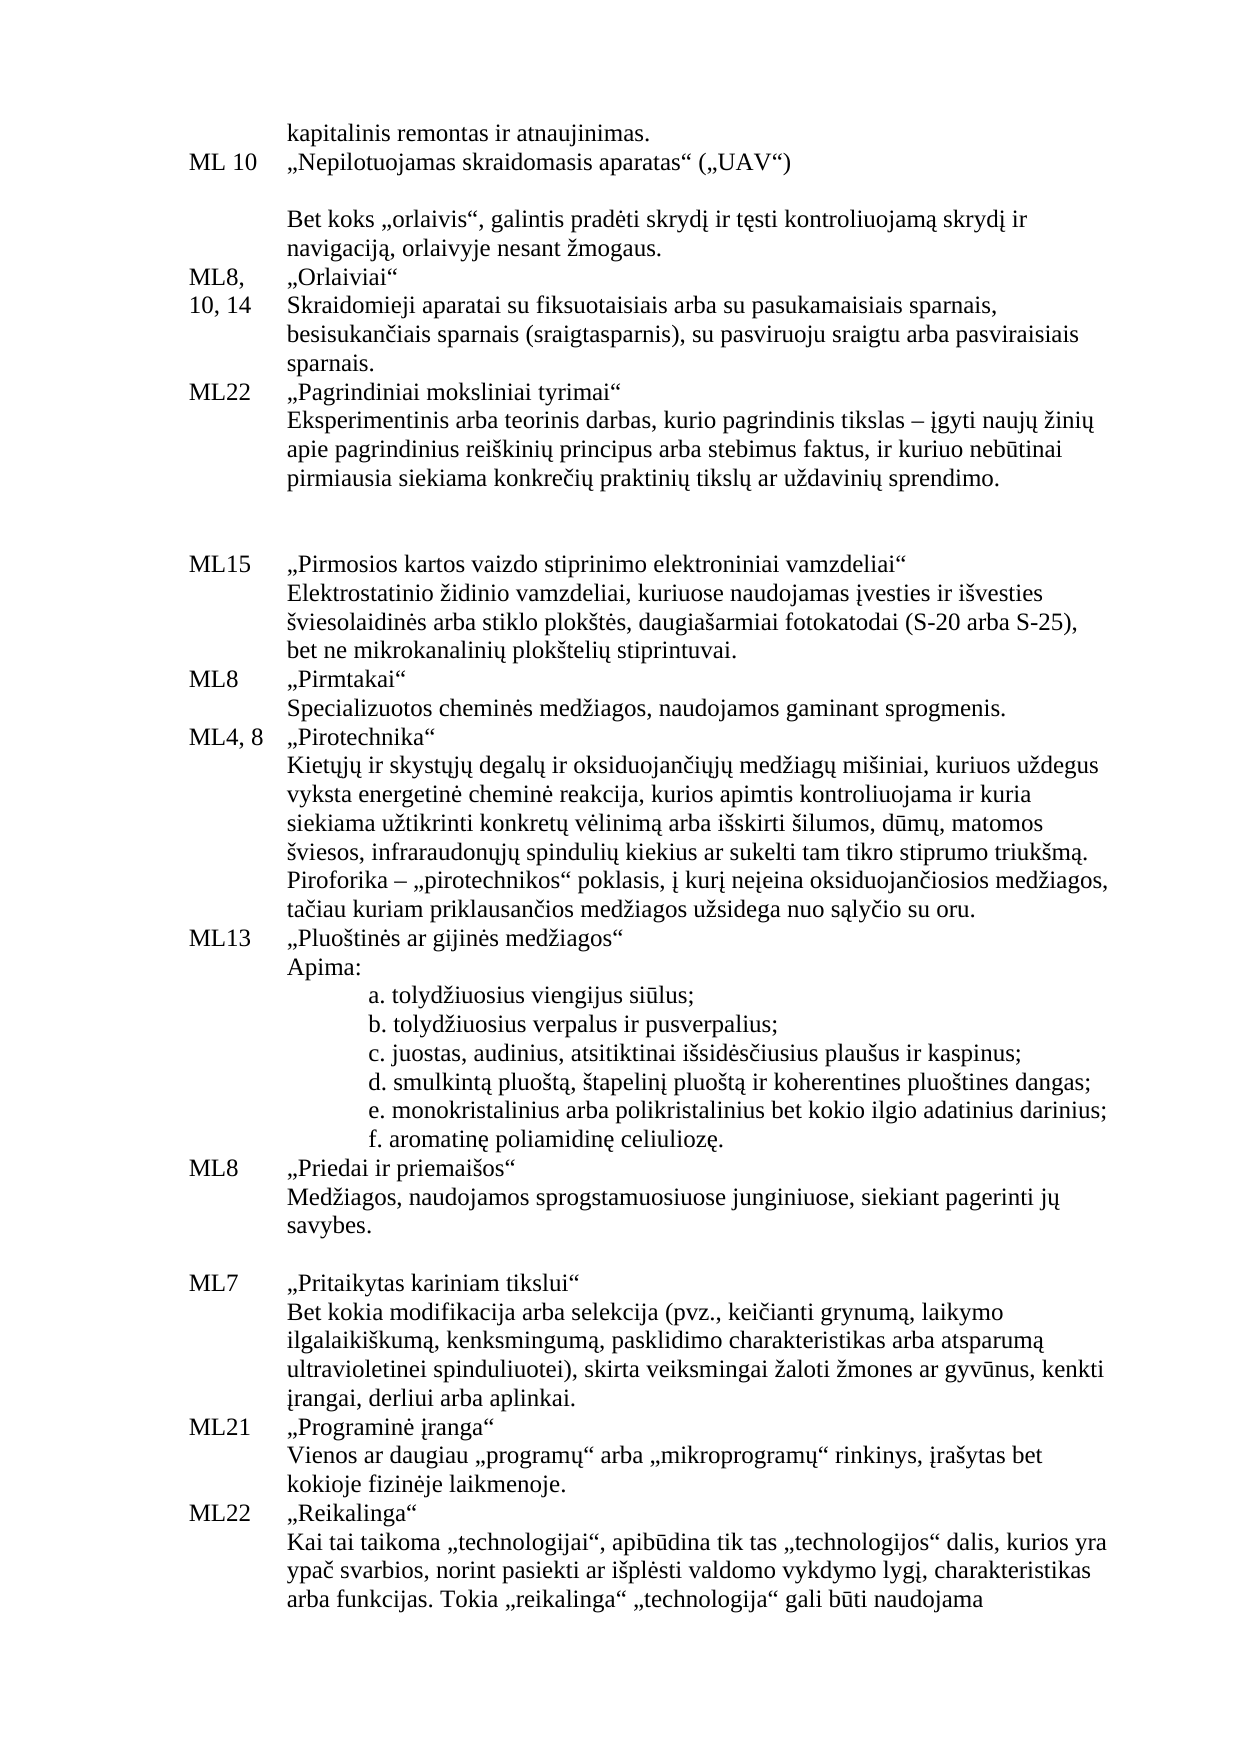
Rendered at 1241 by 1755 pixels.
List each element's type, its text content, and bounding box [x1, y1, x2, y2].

table_cell ML13 [177, 923, 275, 1153]
table_cell „Pirotechnika“ Kietųjų ir skystųjų degalų ir oksiduojančiųjų medžiagų mišiniai, kuriuos uždegus vyksta energetinė cheminė reakcija, kurios apimtis kontroliuojama ir kuria siekiama užtikrinti konkretų vėlinimą arba išskirti šilumos, dūmų, matomos šviesos, infraraudonųjų spindulių kiekius ar sukelti tam tikro stiprumo triukšmą. Piroforika – „pirotechnikos“ poklasis, į kurį neįeina oksiduojančiosios medžiagos, tačiau kuriam priklausančios medžiagos užsidega nuo sąlyčio su oru. [275, 722, 1122, 923]
table_cell „Pirmtakai“ Specializuotos cheminės medžiagos, naudojamos gaminant sprogmenis. [275, 664, 1122, 722]
table_cell „Orlaiviai“ Skraidomieji aparatai su fiksuotaisiais arba su pasukamaisiais sparnais, besisukančiais sparnais (sraigtasparnis), su pasviruoju sraigtu arba pasviraisiais sparnais. [275, 262, 1122, 377]
table_cell „Programinė įranga“ Vienos ar daugiau „programų“ arba „mikroprogramų“ rinkinys, įrašytas bet kokioje fizinėje laikmenoje. [275, 1412, 1122, 1498]
table_cell „Reikalinga“ Kai tai taikoma „technologijai“, apibūdina tik tas „technologijos“ dalis, kurios yra ypač svarbios, norint pasiekti ar išplėsti valdomo vykdymo lygį, charakteristikas arba funkcijas. Tokia „reikalinga“ „technologija“ gali būti naudojama [275, 1498, 1122, 1613]
table_cell ML21 [177, 1412, 275, 1498]
table_cell ML8 [177, 664, 275, 722]
table_cell ML15 [177, 549, 275, 664]
table_cell ML 10 [177, 147, 275, 262]
table_cell ML8, 10, 14 [177, 262, 275, 377]
table_cell ML22 [177, 1498, 275, 1613]
table_cell kapitalinis remontas ir atnaujinimas. [275, 118, 1122, 147]
table_cell „Pluoštinės ar gijinės medžiagos“ Apima: a. tolydžiuosius viengijus siūlus; b. tolydžiuosius verpalus ir pusverpalius; c. juostas, audinius, atsitiktinai išsidėsčiusius plaušus ir kaspinus; d. smulkintą pluoštą, štapelinį pluoštą ir koherentines pluoštines dangas; e. monokristalinius arba polikristalinius bet kokio ilgio adatinius darinius; f. aromatinę poliamidinę celiuliozę. [275, 923, 1122, 1153]
table_cell „Pritaikytas kariniam tikslui“ Bet kokia modifikacija arba selekcija (pvz., keičianti grynumą, laikymo ilgalaikiškumą, kenksmingumą, pasklidimo charakteristikas arba atsparumą ultravioletinei spinduliuotei), skirta veiksmingai žaloti žmones ar gyvūnus, kenkti įrangai, derliui arba aplinkai. [275, 1268, 1122, 1412]
table_cell ML4, 8 [177, 722, 275, 923]
table_cell „Priedai ir priemaišos“ Medžiagos, naudojamos sprogstamuosiuose junginiuose, siekiant pagerinti jų savybes. [275, 1153, 1122, 1268]
table_cell „Pirmosios kartos vaizdo stiprinimo elektroniniai vamzdeliai“ Elektrostatinio židinio vamzdeliai, kuriuose naudojamas įvesties ir išvesties šviesolaidinės arba stiklo plokštės, daugiašarmiai fotokatodai (S-20 arba S-25), bet ne mikrokanalinių plokštelių stiprintuvai. [275, 549, 1122, 664]
table_cell ML7 [177, 1268, 275, 1412]
table_cell [177, 118, 275, 147]
table_cell „Pagrindiniai moksliniai tyrimai“ Eksperimentinis arba teorinis darbas, kurio pagrindinis tikslas – įgyti naujų žinių apie pagrindinius reiškinių principus arba stebimus faktus, ir kuriuo nebūtinai pirmiausia siekiama konkrečių praktinių tikslų ar uždavinių sprendimo. [275, 377, 1122, 549]
table_cell ML8 [177, 1153, 275, 1268]
table_cell „Nepilotuojamas skraidomasis aparatas“ („UAV“) Bet koks „orlaivis“, galintis pradėti skrydį ir tęsti kontroliuojamą skrydį ir navigaciją, orlaivyje nesant žmogaus. [275, 147, 1122, 262]
table_cell ML22 [177, 377, 275, 549]
